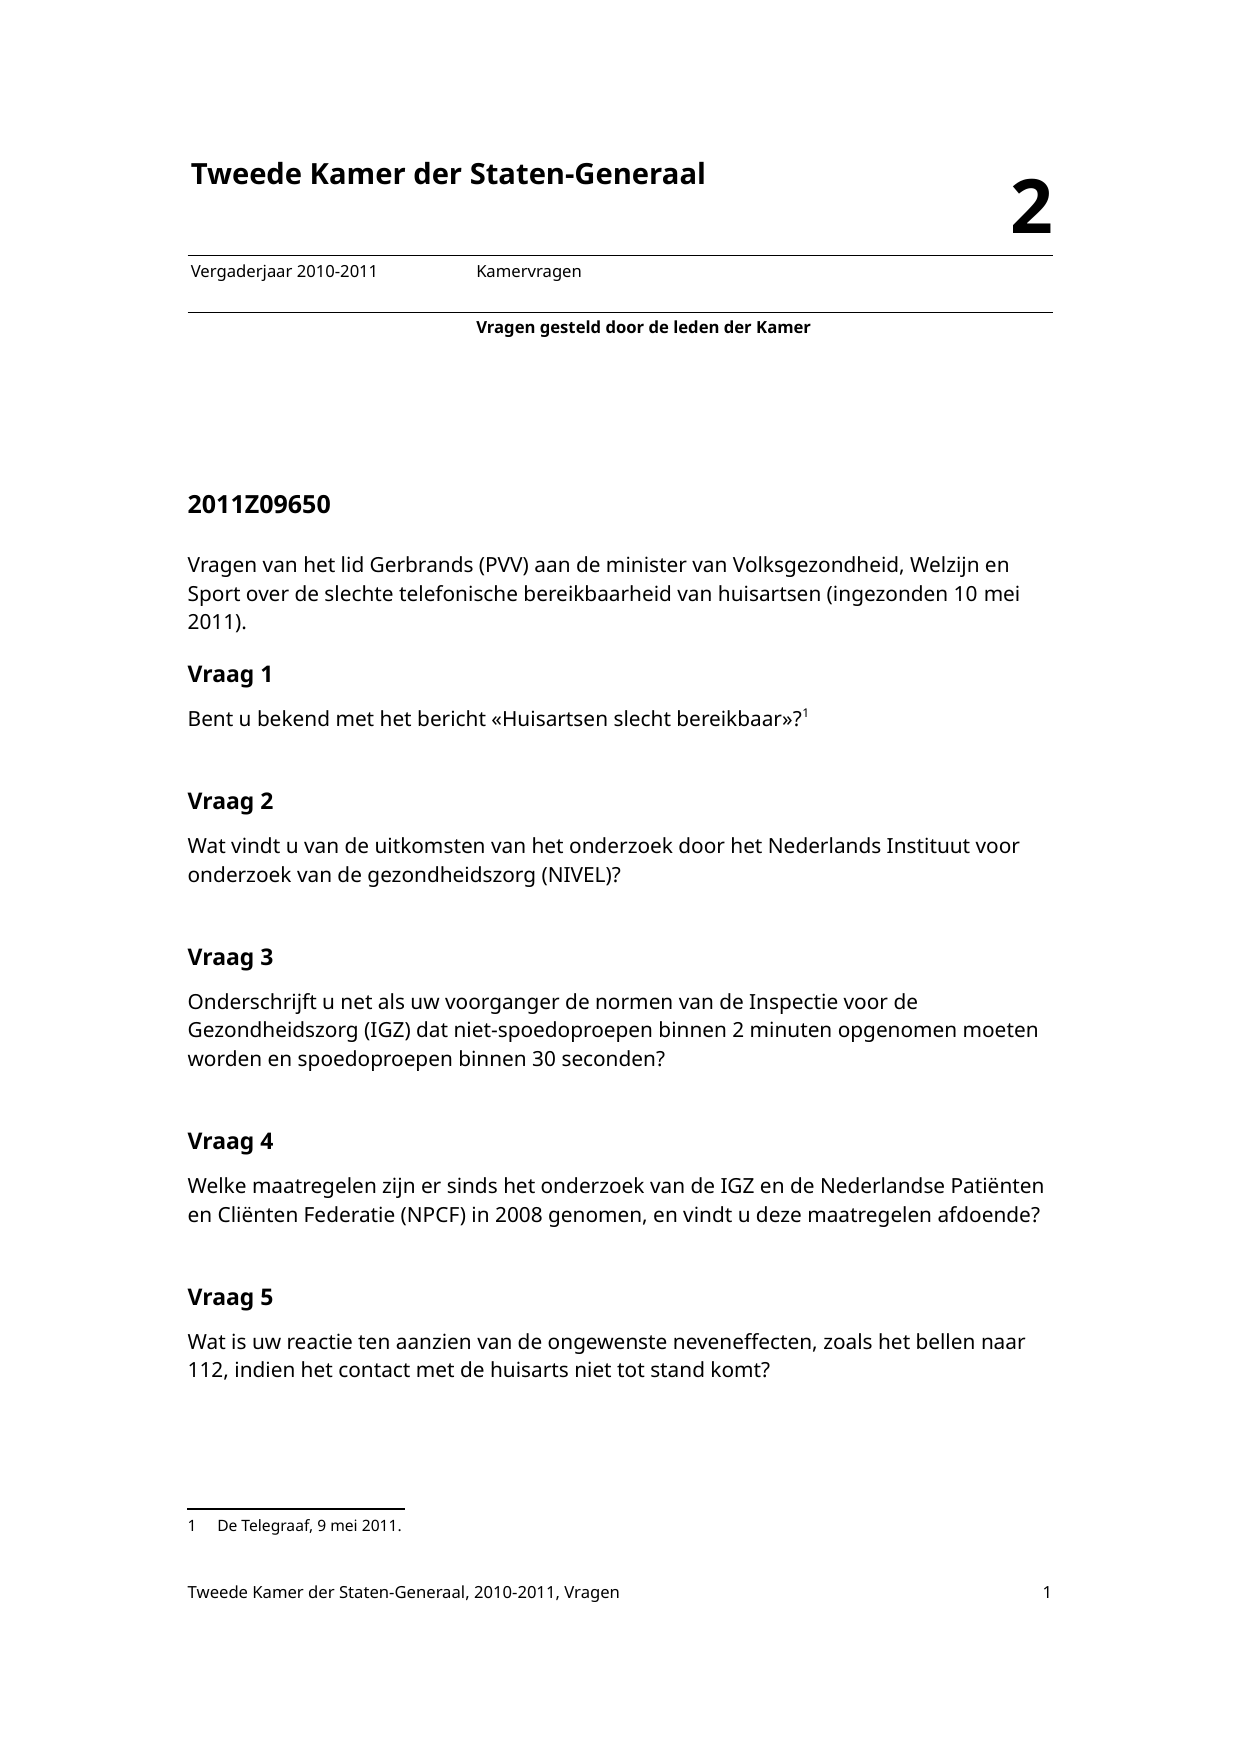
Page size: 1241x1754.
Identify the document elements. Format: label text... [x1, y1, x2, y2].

subtitle Vraag 3 [187, 941, 1053, 972]
subtitle Vraag 1 [187, 658, 1053, 689]
text Welke maatregelen zijn er sinds het onderzoek van de IGZ en de Nederlandse Patiënten en Cliënten Federatie (NPCF) in 2008 genomen, en vindt u deze maatregelen afdoende? [187, 1171, 1053, 1228]
text Vragen van het lid Gerbrands (PVV) aan de minister van Volksgezondheid, Welzijn en Sport over de slechte telefonische bereikbaarheid van huisartsen (ingezonden 10 mei 2011). [187, 550, 1053, 636]
subtitle Vraag 4 [187, 1125, 1053, 1156]
text Onderschrijft u net als uw voorganger de normen van de Inspectie voor de Gezondheidszorg (IGZ) dat niet-spoedoproepen binnen 2 minuten opgenomen moeten worden en spoedoproepen binnen 30 seconden? [187, 987, 1053, 1072]
text De Telegraaf, 9 mei 2011. [187, 1508, 1053, 1536]
subtitle Vraag 5 [187, 1281, 1053, 1312]
text Bent u bekend met het bericht «Huisartsen slecht bereikbaar»? [187, 704, 1053, 733]
table_cell Vergaderjaar 2010-2011 [188, 256, 473, 312]
table_cell [188, 313, 473, 339]
text Wat is uw reactie ten aanzien van de ongewenste neveneffecten, zoals het bellen naar 112, indien het contact met de huisarts niet tot stand komt? [187, 1327, 1053, 1384]
text 2011Z09650 [187, 487, 1053, 521]
text Wat vindt u van de uitkomsten van het onderzoek door het Nederlands Instituut voor onderzoek van de gezondheidszorg (NIVEL)? [187, 832, 1053, 888]
table_cell Kamervragen [473, 256, 1053, 312]
table_cell Vragen gesteld door de leden der Kamer [473, 313, 1053, 339]
table_header Tweede Kamer der Staten-Generaal [188, 150, 879, 255]
table_header 2 [880, 150, 1053, 255]
subtitle Vraag 2 [187, 785, 1053, 817]
